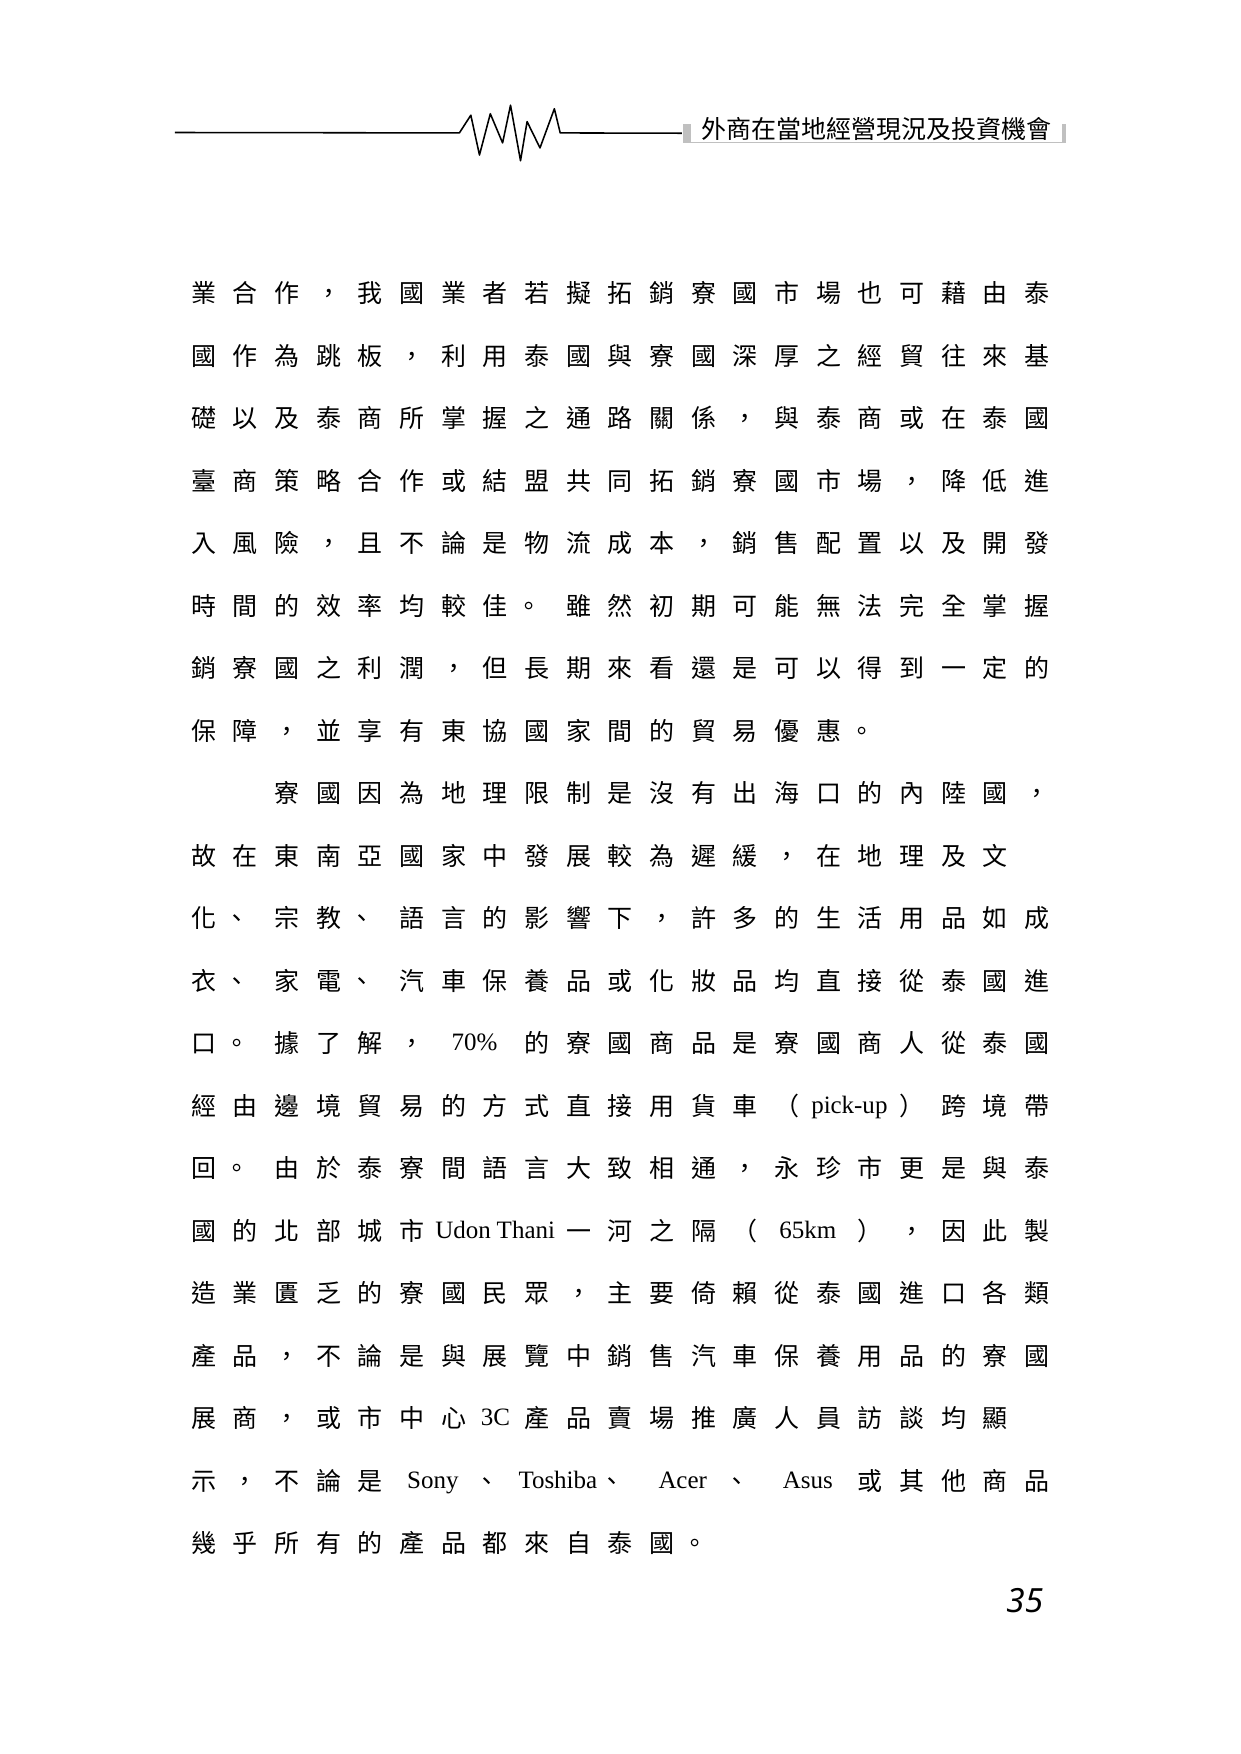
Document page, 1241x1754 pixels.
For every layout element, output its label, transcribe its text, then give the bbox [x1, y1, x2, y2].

text 寮國因為地理限制是沒有出海口的內陸國，故在東南亞國家中發展較為遲緩，在地理及文化、宗教、語言的影響下，許多的生活用品如成衣、家電、汽車保養品或化妝品均直接從泰國進口。據了解，70%的寮國商品是寮國商人從泰國經由邊境貿易的方式直接用貨車（pick-up）跨境帶回。由於泰寮間語言大致相通，永珍市更是與泰國的北部城市Udon Thani一河之隔（65km），因此製造業匱乏的寮國民眾，主要倚賴從泰國進口各類產品，不論是與展覽中銷售汽車保養用品的寮國展商，或市中心3C產品賣場推廣人員訪談均顯示，不論是Sony、Toshiba、Acer、Asus或其他商品幾乎所有的產品都來自泰國。 [183, 750, 1058, 1563]
text 業合作，我國業者若擬拓銷寮國市場也可藉由泰國作為跳板，利用泰國與寮國深厚之經貿往來基礎以及泰商所掌握之通路關係，與泰商或在泰國臺商策略合作或結盟共同拓銷寮國市場，降低進入風險，且不論是物流成本，銷售配置以及開發時間的效率均較佳。雖然初期可能無法完全掌握銷寮國之利潤，但長期來看還是可以得到一定的保障，並享有東協國家間的貿易優惠。 [183, 250, 1058, 750]
